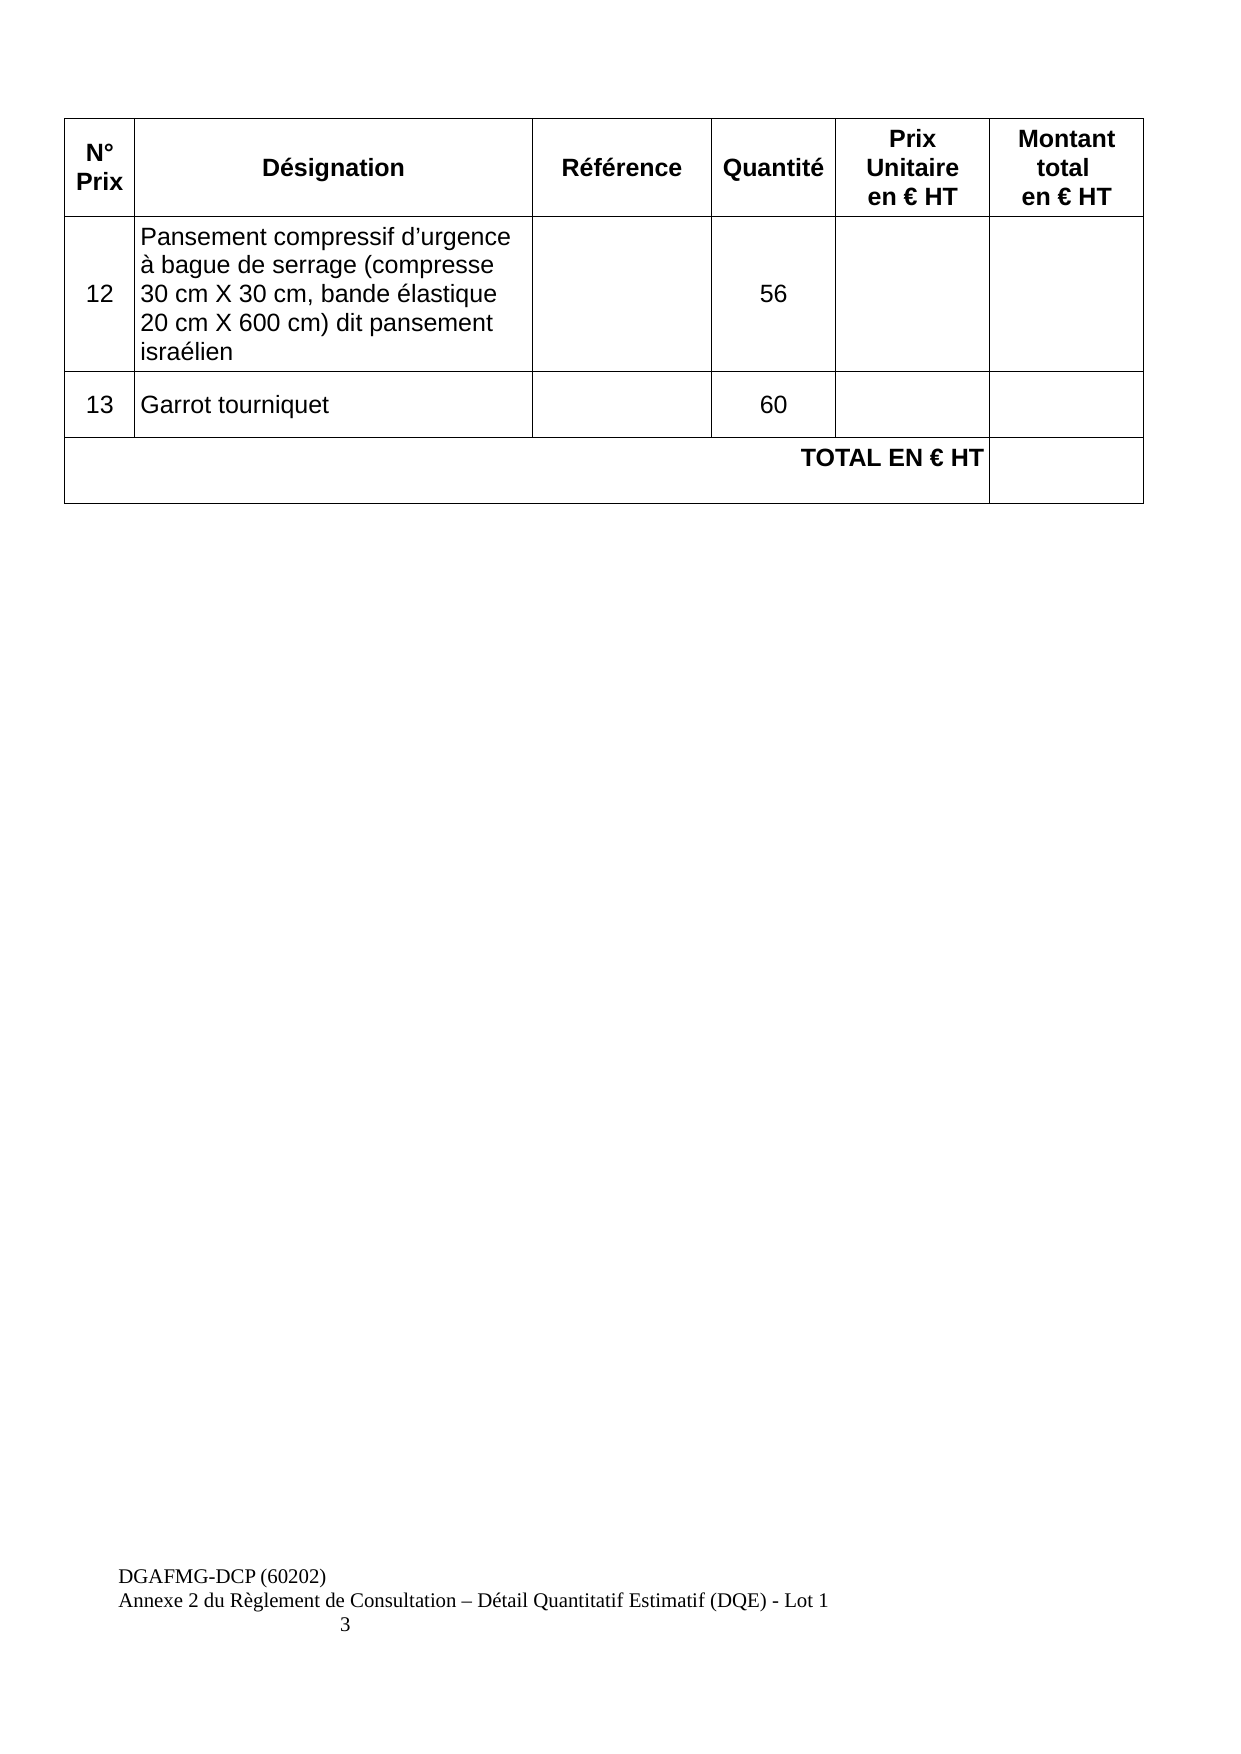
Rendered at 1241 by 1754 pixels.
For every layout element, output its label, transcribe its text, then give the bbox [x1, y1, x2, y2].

table_cell [533, 217, 711, 371]
table_cell [990, 438, 1143, 502]
table_cell 56 [712, 217, 835, 371]
table_cell TOTAL EN € HT [65, 438, 989, 502]
table_cell Pansement compressif d’urgence à bague de serrage (compresse 30 cm X 30 cm, bande élastique 20 cm X 600 cm) dit pansement israélien [135, 217, 532, 371]
table_cell [533, 372, 711, 437]
table_cell [836, 372, 989, 437]
table_cell Garrot tourniquet [135, 372, 532, 437]
table_cell 60 [712, 372, 835, 437]
table_header Quantité [712, 119, 835, 216]
table_cell 12 [65, 217, 134, 371]
table_cell 13 [65, 372, 134, 437]
table_cell [836, 217, 989, 371]
table_header Prix Unitaire en € HT [836, 119, 989, 216]
table_header Désignation [135, 119, 532, 216]
table_header N° Prix [65, 119, 134, 216]
table_cell [990, 217, 1143, 371]
table_header Référence [533, 119, 711, 216]
table_cell [990, 372, 1143, 437]
table_header Montant total en € HT [990, 119, 1143, 216]
